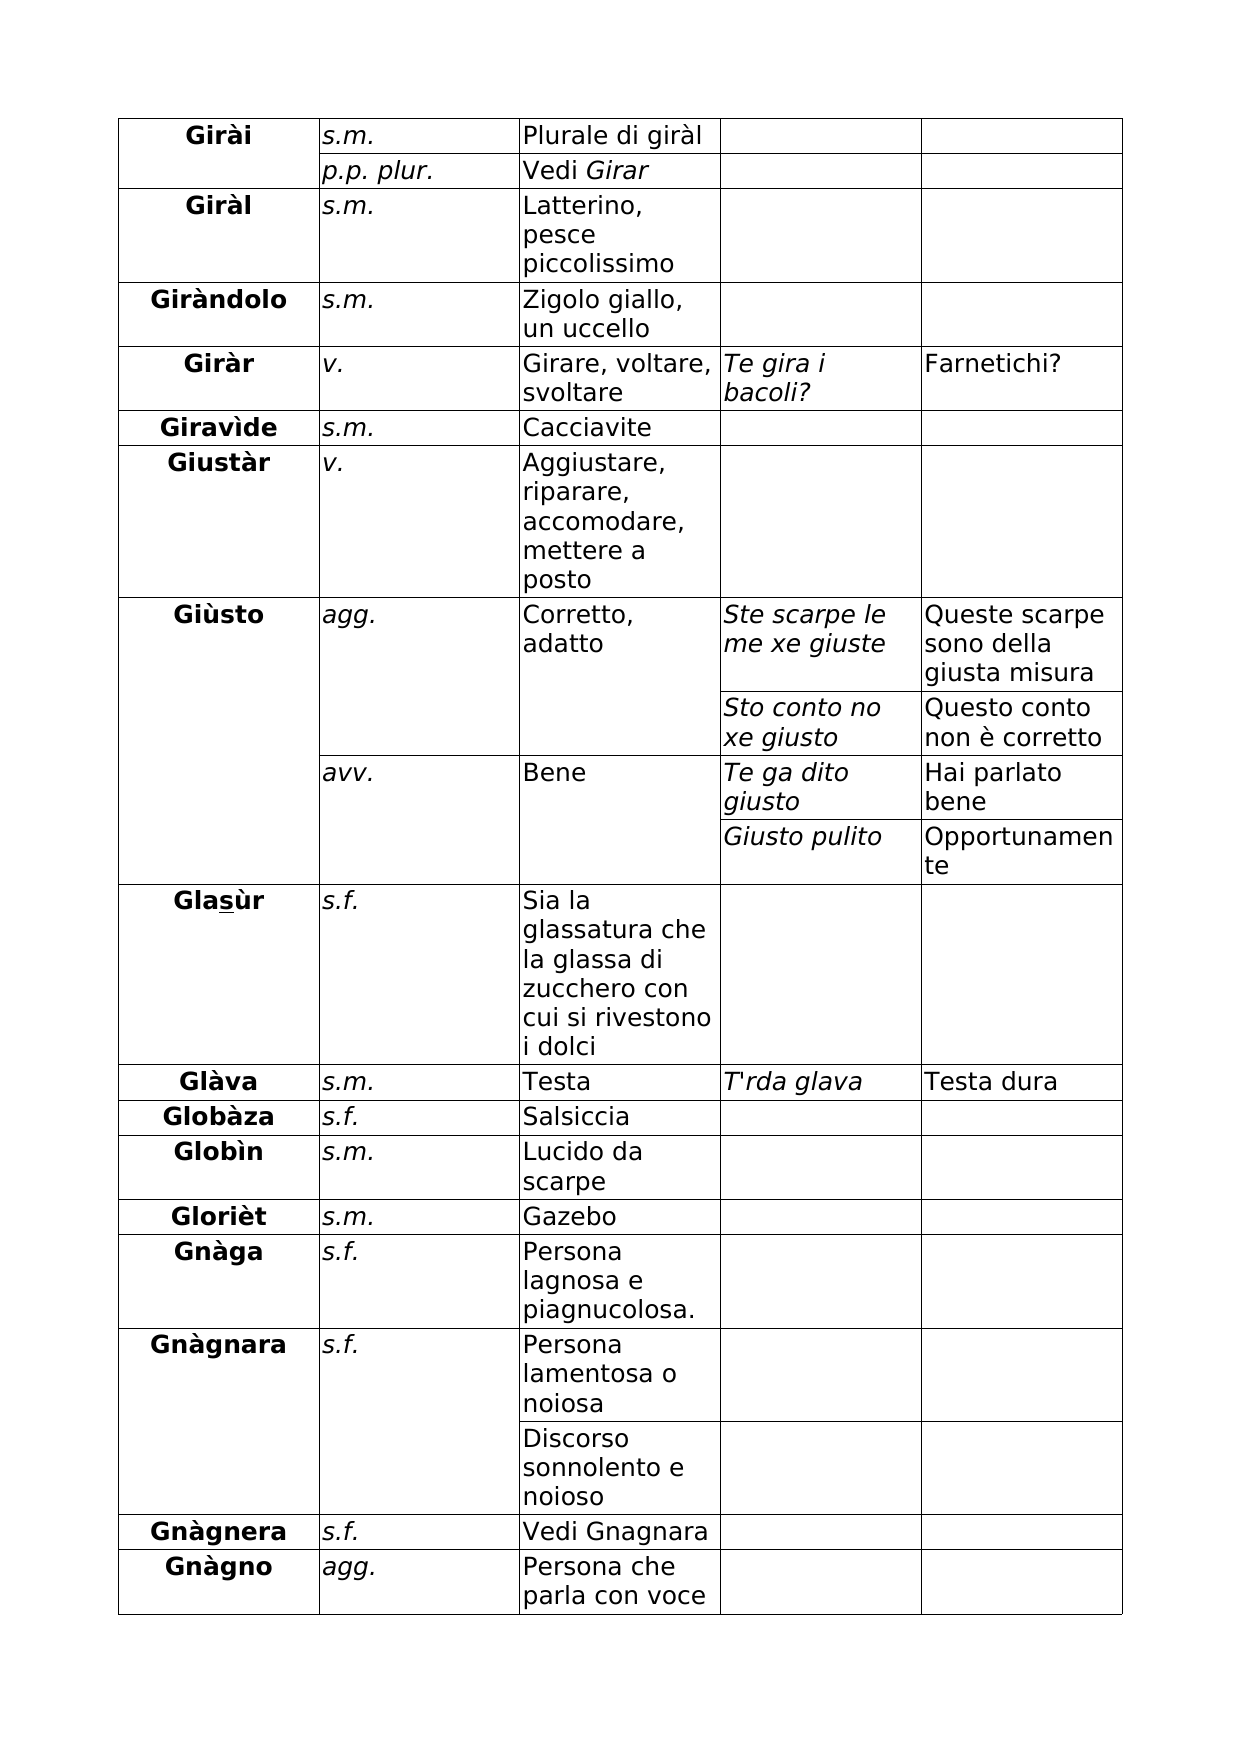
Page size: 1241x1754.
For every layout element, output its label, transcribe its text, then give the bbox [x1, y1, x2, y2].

table_cell [922, 283, 1122, 346]
table_cell [721, 154, 921, 188]
table_cell T'rda glava [721, 1065, 921, 1099]
table_cell s.f. [320, 885, 519, 1064]
table_cell Globàza [119, 1101, 319, 1134]
table_cell s.f. [320, 1101, 519, 1134]
table_cell [721, 1515, 921, 1549]
table_cell [922, 1136, 1122, 1199]
table_cell Giràndolo [119, 283, 319, 346]
table_cell [721, 1101, 921, 1134]
table_cell Te gira i bacoli? [721, 347, 921, 410]
table_cell Glasùr [119, 885, 319, 1064]
table_cell Gazebo [520, 1200, 720, 1234]
table_cell Bene [520, 756, 720, 883]
table_cell s.m. [320, 119, 519, 153]
table_cell agg. [320, 1550, 519, 1614]
table_cell [922, 154, 1122, 188]
table_cell [922, 1550, 1122, 1614]
table_cell avv. [320, 756, 519, 883]
table_cell Globìn [119, 1136, 319, 1199]
table_cell Giusto pulito [721, 820, 921, 883]
table_cell [922, 189, 1122, 282]
table_cell [721, 119, 921, 153]
table_cell Glàva [119, 1065, 319, 1099]
table_cell Persona che parla con voce [520, 1550, 720, 1614]
table_cell Farnetichi? [922, 347, 1122, 410]
table_cell Plurale di giràl [520, 119, 720, 153]
table_cell v. [320, 446, 519, 597]
table_cell Te ga dito giusto [721, 756, 921, 819]
table_cell [721, 446, 921, 597]
table_cell Giràl [119, 189, 319, 282]
table_cell Hai parlato bene [922, 756, 1122, 819]
table_cell Ste scarpe le me xe giuste [721, 598, 921, 691]
table_cell [721, 1136, 921, 1199]
table_cell agg. [320, 598, 519, 755]
table_cell Queste scarpe sono della giusta misura [922, 598, 1122, 691]
table_cell [922, 1329, 1122, 1421]
table_cell [721, 1422, 921, 1514]
table_cell [922, 119, 1122, 153]
table_cell s.f. [320, 1329, 519, 1514]
table_cell Corretto, adatto [520, 598, 720, 755]
table_cell Cacciavite [520, 411, 720, 445]
table_cell Latterino, pesce piccolissimo [520, 189, 720, 282]
table_cell [922, 1515, 1122, 1549]
table_cell Testa [520, 1065, 720, 1099]
table_cell Gnàgno [119, 1550, 319, 1614]
table_cell Opportunamente [922, 820, 1122, 883]
table_cell Vedi Girar [520, 154, 720, 188]
table_cell Aggiustare, riparare, accomodare, mettere a posto [520, 446, 720, 597]
table_cell Persona lagnosa e piagnucolosa. [520, 1235, 720, 1327]
table_cell [721, 1329, 921, 1421]
table_cell [922, 1200, 1122, 1234]
table_cell Lucido da scarpe [520, 1136, 720, 1199]
table_cell s.f. [320, 1515, 519, 1549]
table_cell [922, 446, 1122, 597]
table_cell [721, 1235, 921, 1327]
table_cell [922, 411, 1122, 445]
table_cell s.m. [320, 283, 519, 346]
table_cell [721, 283, 921, 346]
table_cell Testa dura [922, 1065, 1122, 1099]
table_cell s.m. [320, 411, 519, 445]
table_cell Gnàgnara [119, 1329, 319, 1514]
table_cell s.m. [320, 1065, 519, 1099]
table_cell Vedi Gnagnara [520, 1515, 720, 1549]
table_cell [721, 1550, 921, 1614]
table_cell s.m. [320, 1136, 519, 1199]
table_cell Giravìde [119, 411, 319, 445]
table_cell Girài [119, 119, 319, 188]
table_cell s.f. [320, 1235, 519, 1327]
table_cell Zigolo giallo, un uccello [520, 283, 720, 346]
table_cell Giràr [119, 347, 319, 410]
table_cell [922, 1235, 1122, 1327]
table_cell Giùsto [119, 598, 319, 883]
table_cell Salsiccia [520, 1101, 720, 1134]
table_cell Sia la glassatura che la glassa di zucchero con cui si rivestono i dolci [520, 885, 720, 1064]
table_cell Questo conto non è corretto [922, 692, 1122, 755]
table_cell [721, 411, 921, 445]
table_cell s.m. [320, 189, 519, 282]
table_cell [721, 1200, 921, 1234]
table_cell Sto conto no xe giusto [721, 692, 921, 755]
table_cell Persona lamentosa o noiosa [520, 1329, 720, 1421]
table_cell [721, 189, 921, 282]
table_cell Gnàga [119, 1235, 319, 1327]
table_cell Girare, voltare, svoltare [520, 347, 720, 410]
table_cell [721, 885, 921, 1064]
table_cell s.m. [320, 1200, 519, 1234]
table_cell [922, 1101, 1122, 1134]
table_cell [922, 1422, 1122, 1514]
table_cell v. [320, 347, 519, 410]
table_cell Giustàr [119, 446, 319, 597]
table_cell Discorso sonnolento e noioso [520, 1422, 720, 1514]
table_cell Gnàgnera [119, 1515, 319, 1549]
table_cell p.p. plur. [320, 154, 519, 188]
table_cell Glorièt [119, 1200, 319, 1234]
table_cell [922, 885, 1122, 1064]
